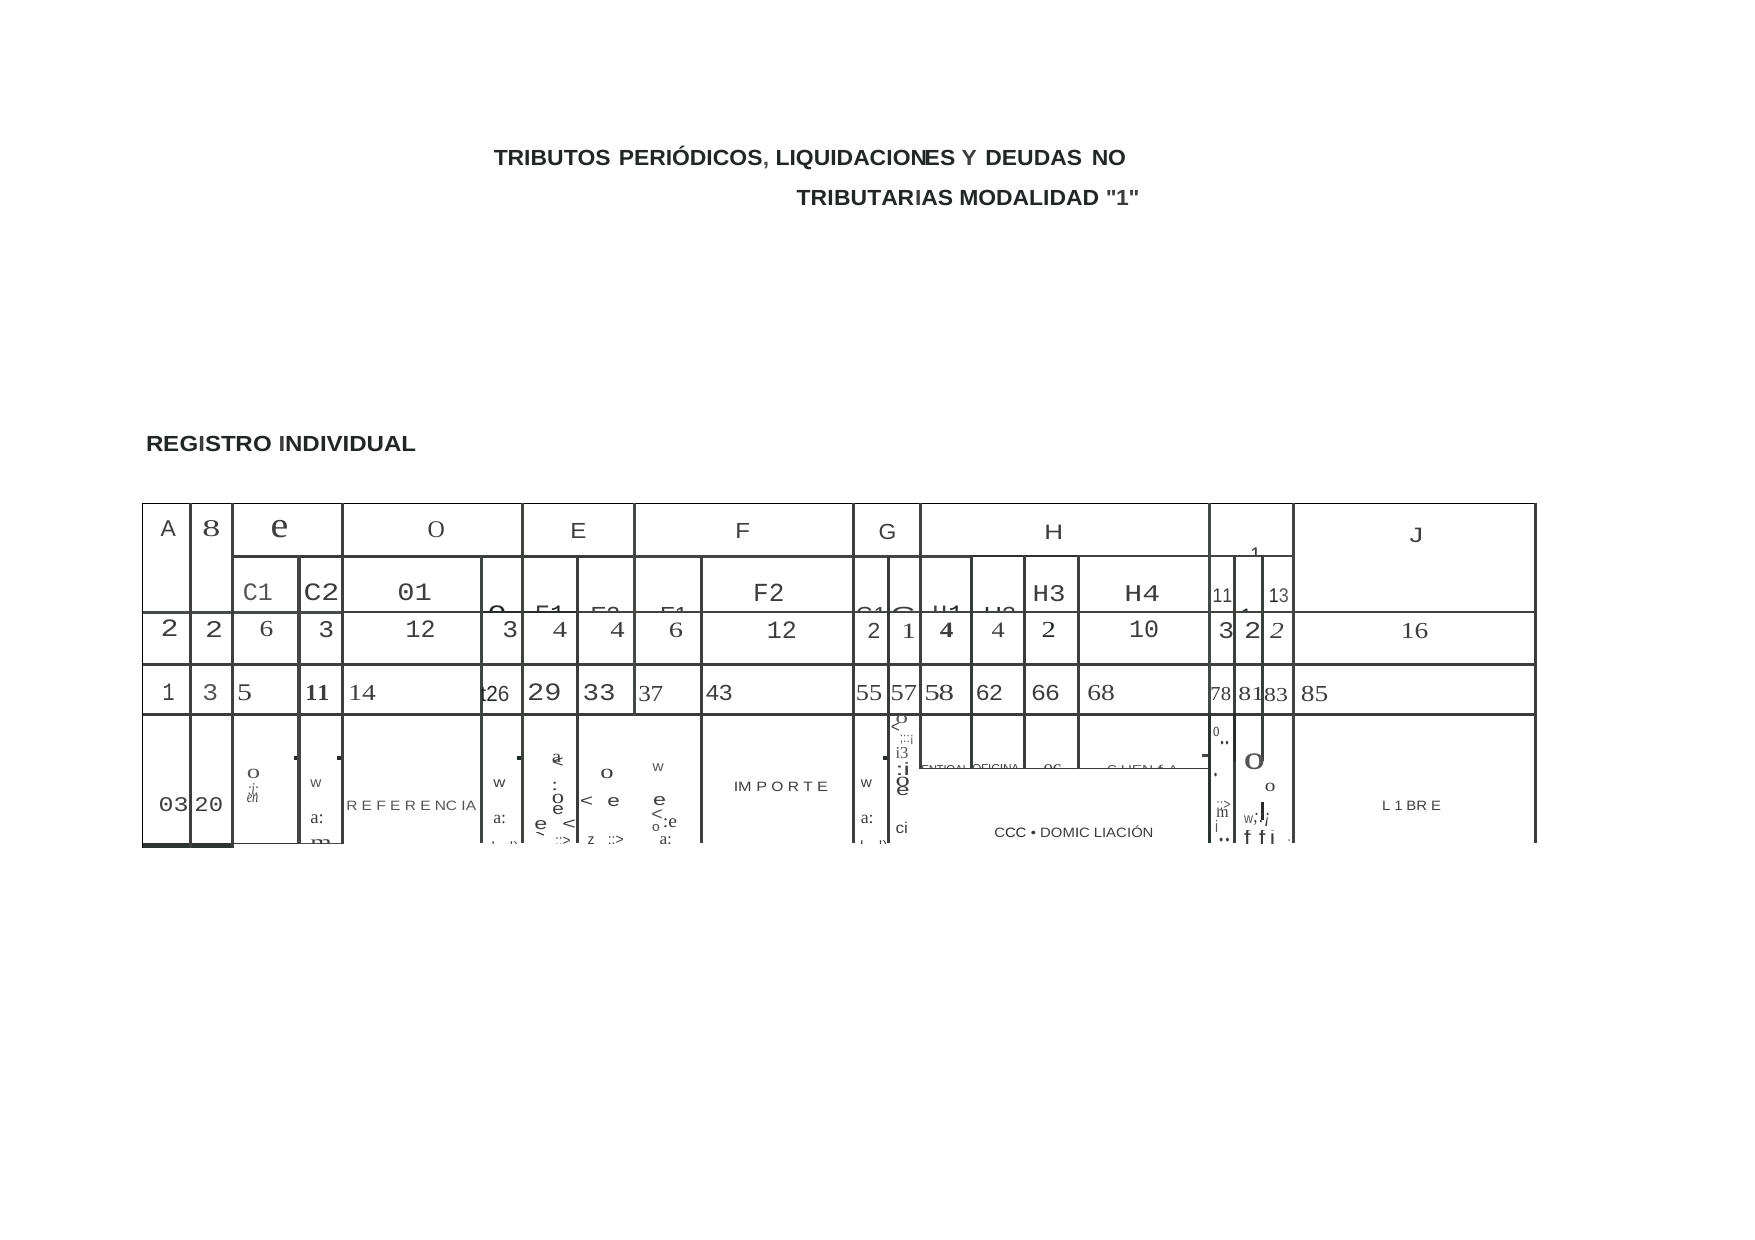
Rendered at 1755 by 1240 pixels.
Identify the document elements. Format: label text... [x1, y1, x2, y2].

table_cell 3 [192, 666, 231, 713]
table_cell 81 [1236, 666, 1261, 713]
table_cell 5 [234, 666, 297, 713]
table_cell 3 [301, 614, 341, 663]
table_cell 58 [922, 666, 970, 713]
table_cell o <;::¡ i3 :i o e ci -o o [890, 716, 921, 843]
table_header E [524, 504, 633, 554]
table_cell 2 [192, 614, 231, 663]
table_cell 85 [1295, 666, 1534, 713]
table_cell 68 [1080, 666, 1208, 713]
table_cell 20 [192, 716, 231, 843]
table_cell E1 [524, 558, 576, 611]
table_cell 10 [1080, 613, 1208, 663]
table_cell 12 [1236, 557, 1261, 611]
text REGISTRO INDIVIDUAL [146, 431, 1679, 456]
table_cell G1 [855, 558, 887, 611]
table_cell 6 [234, 614, 297, 663]
table_cell IENTIOAI [922, 716, 970, 767]
table_cell 43 [703, 666, 852, 713]
table_cell IM P O R T E [703, 716, 852, 843]
table_cell 78 [1211, 666, 1233, 713]
table_cell 13 [1264, 557, 1292, 611]
table_cell [1264, 716, 1292, 761]
table_cell 02 [483, 558, 521, 611]
table_cell 4 [524, 613, 576, 663]
table_cell o < e -z <::> 2 o .o.. w o:: [579, 716, 634, 843]
table_header G [855, 504, 919, 554]
table_header 1 [1211, 504, 1292, 554]
table_cell H2 [973, 557, 1023, 611]
table_cell oc [1026, 716, 1077, 767]
table_cell 1 [890, 613, 919, 663]
table_header J [1295, 504, 1534, 611]
table_cell w a: I-!) -' [483, 716, 521, 843]
table_cell 16 [1295, 613, 1534, 663]
table_cell L 1 BR E [1295, 716, 1534, 843]
table_cell 01 [344, 558, 480, 611]
table_cell 4 [579, 613, 633, 663]
table_cell H1 [922, 558, 970, 611]
table_cell 37 [636, 666, 700, 713]
table_cell OFICINA [973, 716, 1023, 767]
table_header F [636, 504, 852, 554]
table_cell 2 [1026, 613, 1077, 663]
table_cell 3 [483, 613, 521, 663]
table_cell 29 [524, 666, 576, 713]
table_cell ºo w;:¡ f..f.i, :wf w a:: [1236, 761, 1292, 843]
table_cell F1 [636, 558, 700, 611]
table_header e [234, 504, 341, 554]
table_cell 57 [890, 666, 919, 713]
table_cell a<: o e e < < ::> .-..o< z w w o:: [524, 716, 576, 843]
table_cell 62 [973, 666, 1023, 713]
table_header H [922, 504, 1208, 554]
table_cell 4 [973, 613, 1023, 663]
table_cell 2 [855, 613, 887, 663]
table_cell 12 [703, 613, 852, 663]
table_cell o :i: en Cl !!? a: ::!! O w [234, 716, 297, 843]
table_cell 55 [855, 666, 887, 713]
table_cell 2 [143, 614, 189, 663]
table_cell 6 [636, 613, 700, 663]
table_cell 83 [1264, 666, 1292, 713]
table_cell H3 [1026, 557, 1077, 611]
table_cell CCC • DOMIC LIACIÓN [921, 769, 1208, 843]
table_cell C1 [234, 558, 297, 611]
table_cell 14 [344, 666, 480, 713]
table_cell o... ::> m i..r. d O·o [1211, 716, 1233, 843]
table_cell 11 [1211, 557, 1233, 611]
table_cell 3 [1211, 613, 1233, 663]
table_header A [143, 504, 189, 611]
table_cell 2 [1264, 613, 1292, 663]
table_cell 11 [301, 666, 341, 713]
table_cell R E F E R E NC IA [344, 716, 480, 843]
table_cell t26 [483, 666, 521, 713]
table_cell H4 [1080, 557, 1208, 611]
table_header O [344, 504, 521, 554]
table_cell C UEN f A [1080, 716, 1208, 767]
table_cell 2 [1236, 613, 1261, 663]
table_cell 1 [143, 666, 189, 713]
table_cell 12 [344, 613, 480, 663]
table_cell C2 [301, 558, 341, 611]
table_cell w a: m- -' [301, 716, 341, 843]
table_cell 4 [922, 613, 970, 663]
table_header 8 [192, 504, 231, 611]
table_cell E2 [579, 558, 633, 611]
table_cell 03 [143, 716, 189, 843]
table_cell w e <:eºa: u m w... Oo [634, 716, 700, 843]
table_cell 66 [1026, 666, 1077, 713]
table_cell o [1236, 716, 1261, 761]
table_cell G [890, 558, 919, 611]
table_cell F2 [703, 558, 852, 611]
table_cell o [1249, 755, 1259, 761]
table_cell w a: I-!) -' [855, 716, 887, 843]
text TRIBUTOS PERIÓDICOS, LIQUIDACIONES Y DEUDAS NO TRIBUTARIAS MODALIDAD "1" [493, 144, 1282, 210]
table_cell 33 [579, 666, 633, 713]
